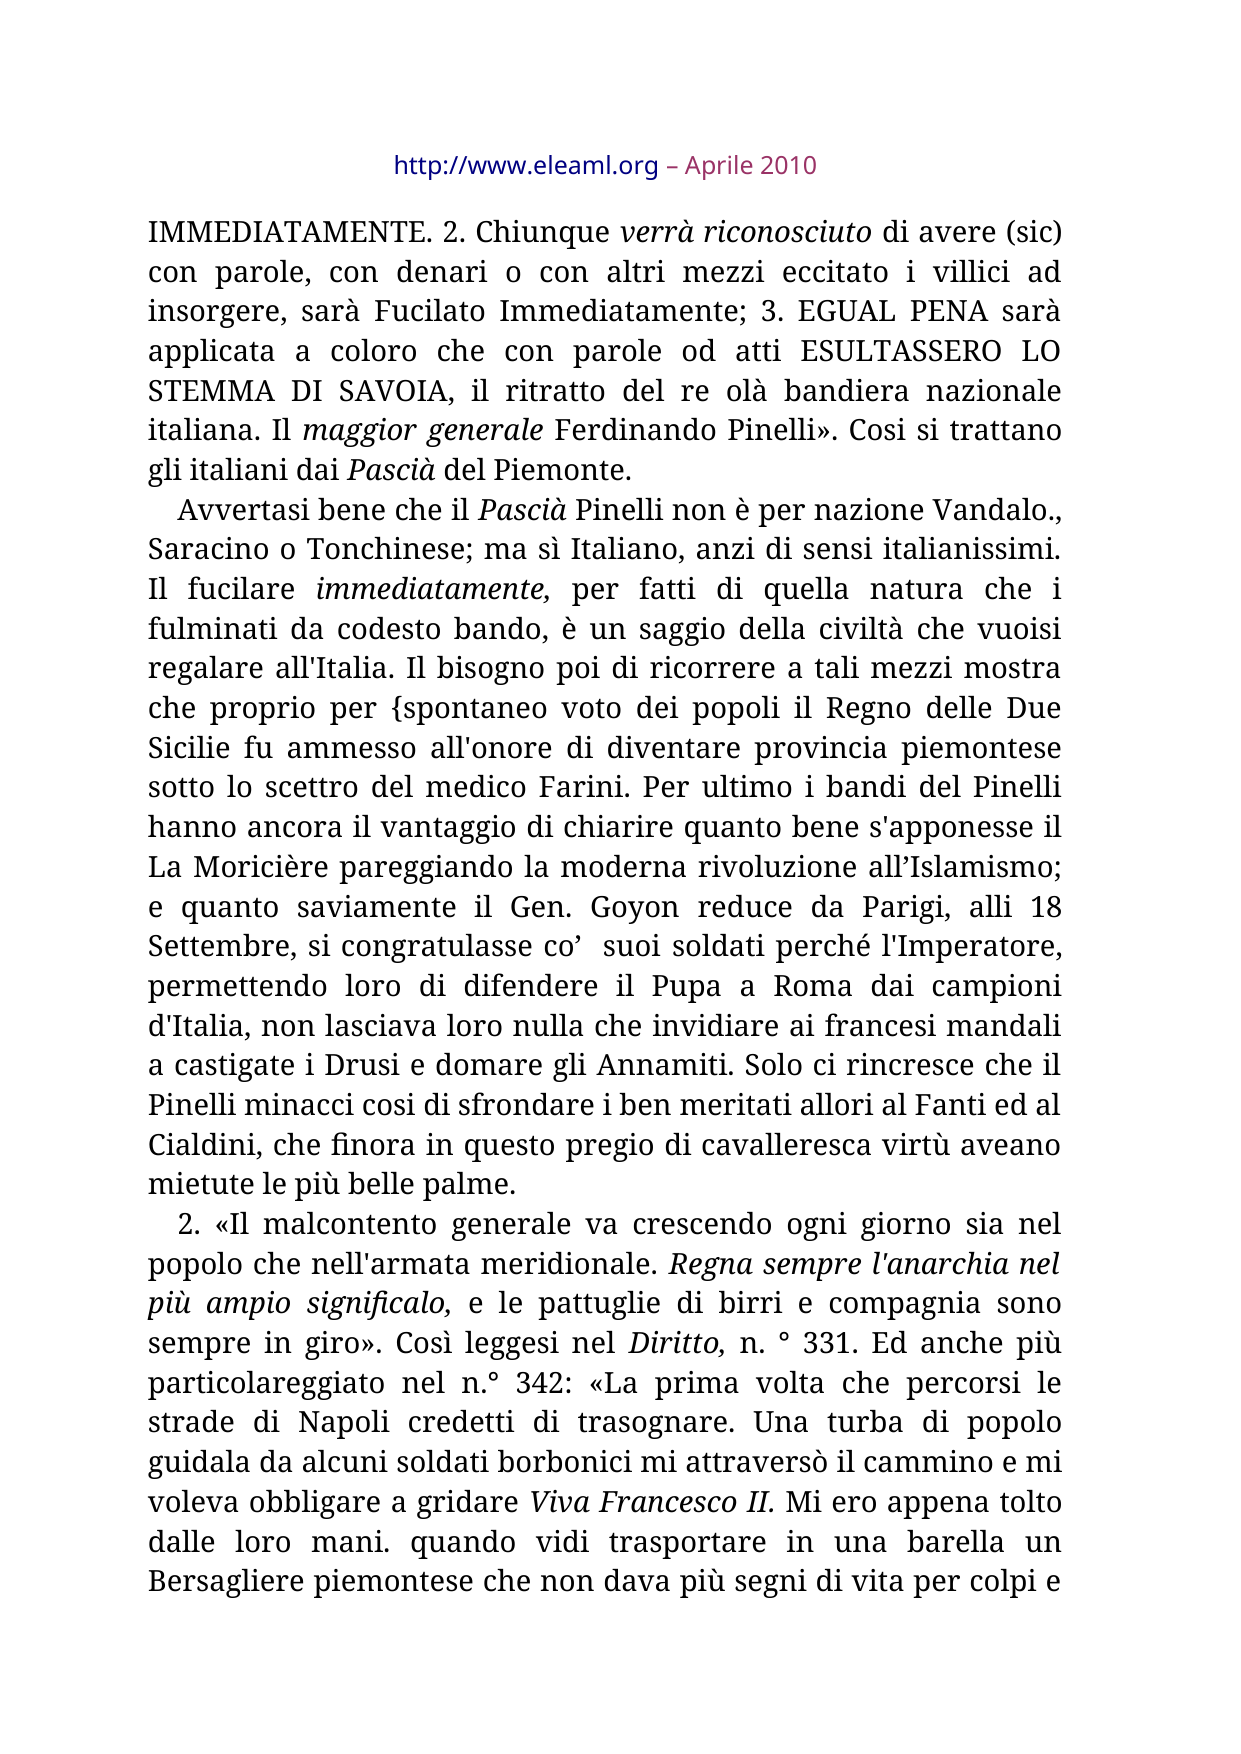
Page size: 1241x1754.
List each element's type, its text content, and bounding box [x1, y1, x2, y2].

text 2. «Il malcontento generale va crescendo ogni giorno sia nel popolo che nell'armata meridionale. Regna sempre l'anarchia nel più ampio significalo, e le pattuglie di birri e compagnia sono sempre in giro». Così leggesi nel Diritto, n. ° 331. Ed anche più particolareggiato nel n.° 342: «La prima volta che percorsi le strade di Napoli credetti di trasognare. Una turba di popolo guidala da alcuni soldati borbonici mi attraversò il cammino e mi voleva obbligare a gridare Viva Francesco II. Mi ero appena tolto dalle loro mani. quando vidi trasportare in una barella un Bersagliere piemontese che non dava più segni di vita per colpi e [148, 1203, 1063, 1600]
text IMMEDIATAMENTE. 2. Chiunque verrà riconosciuto di avere (sic) con parole, con denari o con altri mezzi eccitato i villici ad insorgere, sarà Fucilato Immediatamente; 3. EGUAL PENA sarà applicata a coloro che con parole od atti ESULTASSERO LO STEMMA DI SAVOIA, il ritratto del re olà bandiera nazionale italiana. Il maggior generale Ferdinando Pinelli». Cosi si trattano gli italiani dai Pascià del Piemonte. [148, 211, 1063, 489]
text Avvertasi bene che il Pascià Pinelli non è per nazione Vandalo., Saracino o Tonchinese; ma sì Italiano, anzi di sensi italianissimi. Il fucilare immediatamente, per fatti di quella natura che i fulminati da codesto bando, è un saggio della civiltà che vuoisi regalare all'Italia. Il bisogno poi di ricorrere a tali mezzi mostra che proprio per {spontaneo voto dei popoli il Regno delle Due Sicilie fu ammesso all'onore di diventare provincia piemontese sotto lo scettro del medico Farini. Per ultimo i bandi del Pinelli hanno ancora il vantaggio di chiarire quanto bene s'apponesse il La Moricière pareggiando la moderna rivoluzione all’Islamismo; e quanto saviamente il Gen. Goyon reduce da Parigi, alli 18 Settembre, si congratulasse co’ suoi soldati perché l'Imperatore, permettendo loro di difendere il Pupa a Roma dai campioni d'Italia, non lasciava loro nulla che invidiare ai francesi mandali a castigate i Drusi e domare gli Annamiti. Solo ci rincresce che il Pinelli minacci cosi di sfrondare i ben meritati allori al Fanti ed al Cialdini, che finora in questo pregio di cavalleresca virtù aveano mietute le più belle palme. [148, 489, 1063, 1203]
